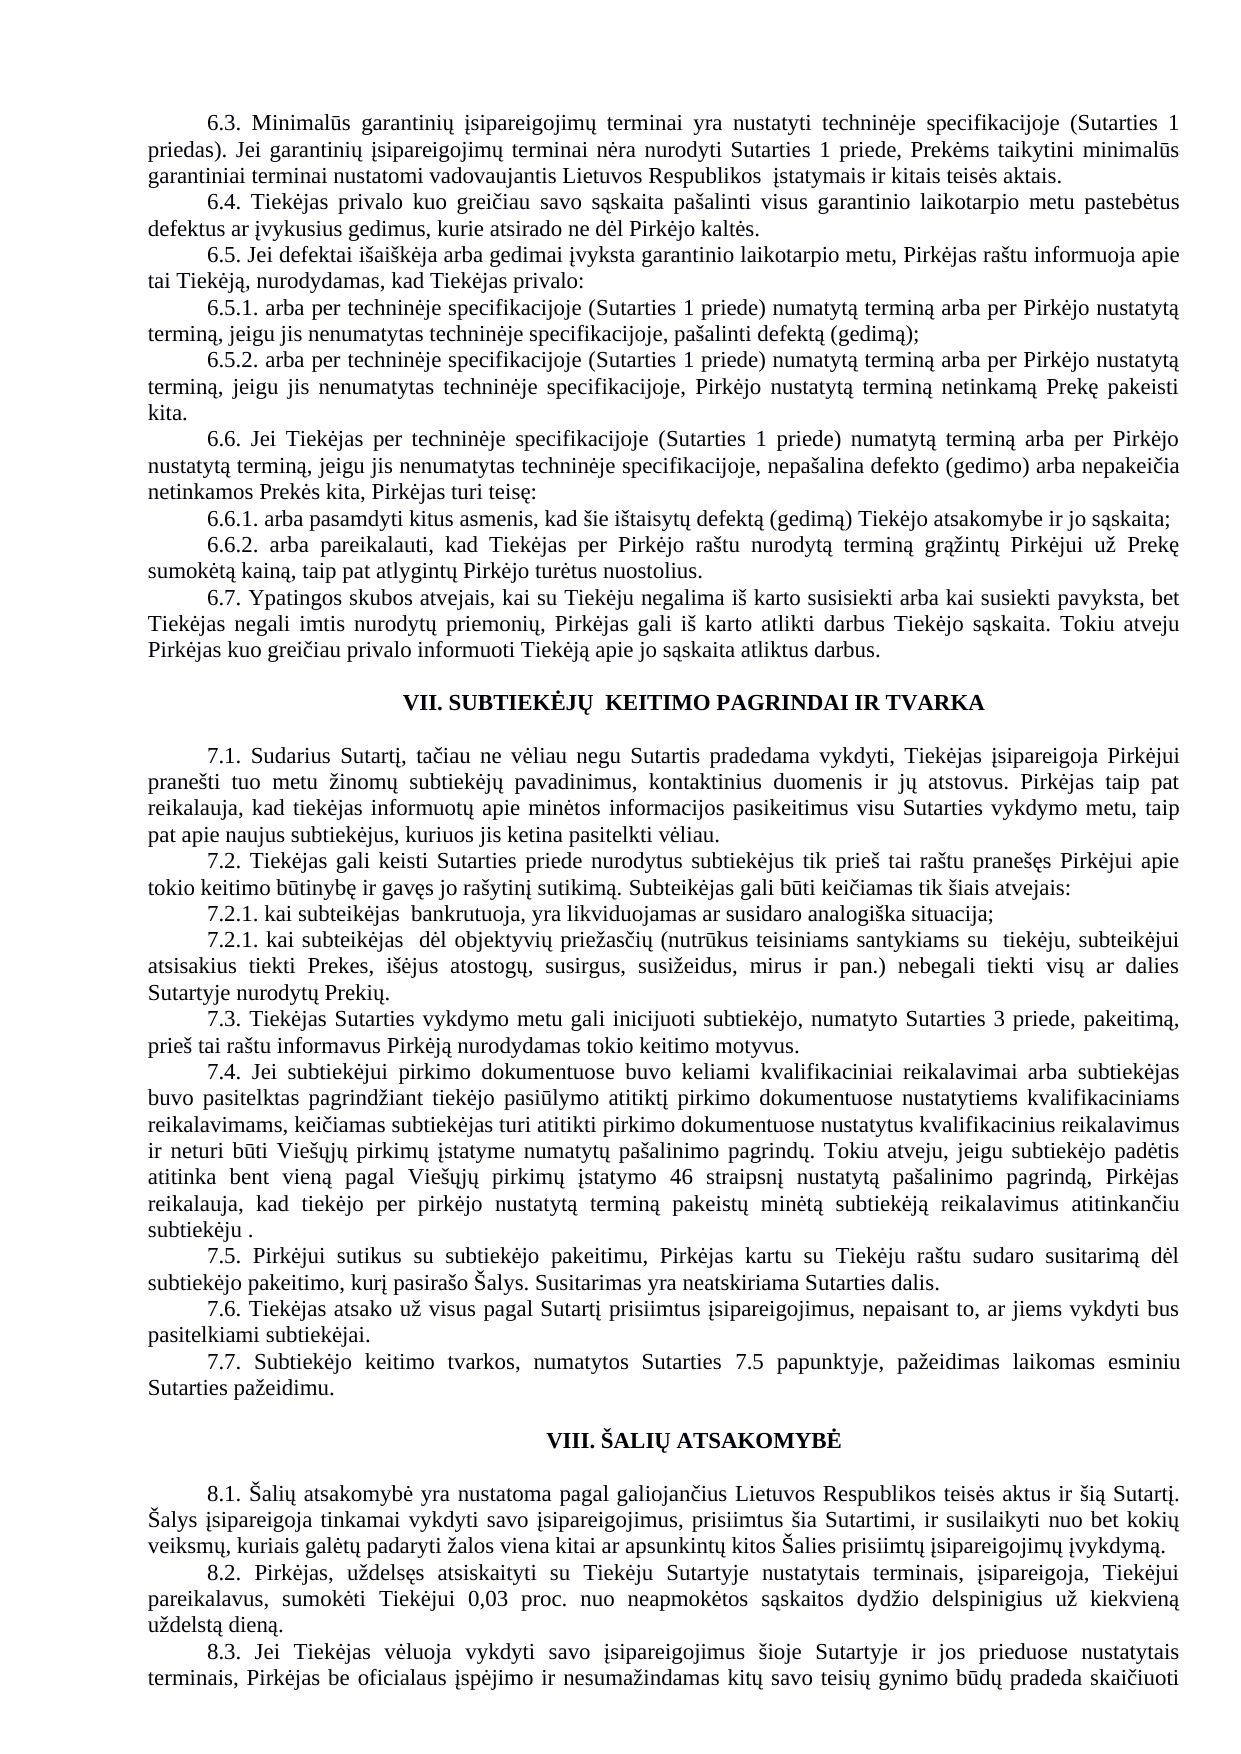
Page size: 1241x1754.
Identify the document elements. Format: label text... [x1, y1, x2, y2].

text 7.1. Sudarius Sutartį, tačiau ne vėliau negu Sutartis pradedama vykdyti, Tiekėjas įsipareigoja Pirkėjui pranešti tuo metu žinomų subtiekėjų pavadinimus, kontaktinius duomenis ir jų atstovus. Pirkėjas taip pat reikalauja, kad tiekėjas informuotų apie minėtos informacijos pasikeitimus visu Sutarties vykdymo metu, taip pat apie naujus subtiekėjus, kuriuos jis ketina pasitelkti vėliau. [148, 742, 1181, 847]
text 7.2.1. kai subteikėjas bankrutuoja, yra likviduojamas ar susidaro analogiška situacija; [148, 900, 1181, 926]
text 7.5. Pirkėjui sutikus su subtiekėjo pakeitimu, Pirkėjas kartu su Tiekėju raštu sudaro susitarimą dėl subtiekėjo pakeitimo, kurį pasirašo Šalys. Susitarimas yra neatskiriama Sutarties dalis. [148, 1242, 1181, 1295]
text 8.2. Pirkėjas, uždelsęs atsiskaityti su Tiekėju Sutartyje nustatytais terminais, įsipareigoja, Tiekėjui pareikalavus, sumokėti Tiekėjui 0,03 proc. nuo neapmokėtos sąskaitos dydžio delspinigius už kiekvieną uždelstą dieną. [148, 1559, 1181, 1638]
text 6.7. Ypatingos skubos atvejais, kai su Tiekėju negalima iš karto susisiekti arba kai susiekti pavyksta, bet Tiekėjas negali imtis nurodytų priemonių, Pirkėjas gali iš karto atlikti darbus Tiekėjo sąskaita. Tokiu atveju Pirkėjas kuo greičiau privalo informuoti Tiekėją apie jo sąskaita atliktus darbus. [148, 584, 1181, 663]
text 8.1. Šalių atsakomybė yra nustatoma pagal galiojančius Lietuvos Respublikos teisės aktus ir šią Sutartį. Šalys įsipareigoja tinkamai vykdyti savo įsipareigojimus, prisiimtus šia Sutartimi, ir susilaikyti nuo bet kokių veiksmų, kuriais galėtų padaryti žalos viena kitai ar apsunkintų kitos Šalies prisiimtų įsipareigojimų įvykdymą. [148, 1480, 1181, 1559]
text 6.5. Jei defektai išaiškėja arba gedimai įvyksta garantinio laikotarpio metu, Pirkėjas raštu informuoja apie tai Tiekėją, nurodydamas, kad Tiekėjas privalo: [148, 241, 1181, 294]
text VII. SUBTIEKĖJŲ KEITIMO PAGRINDAI IR TVARKA [148, 689, 1181, 715]
text VIII. ŠALIŲ ATSAKOMYBĖ [148, 1427, 1181, 1453]
text 6.3. Minimalūs garantinių įsipareigojimų terminai yra nustatyti techninėje specifikacijoje (Sutarties 1 priedas). Jei garantinių įsipareigojimų terminai nėra nurodyti Sutarties 1 priede, Prekėms taikytini minimalūs garantiniai terminai nustatomi vadovaujantis Lietuvos Respublikos įstatymais ir kitais teisės aktais. [148, 109, 1181, 188]
text 6.6.2. arba pareikalauti, kad Tiekėjas per Pirkėjo raštu nurodytą terminą grąžintų Pirkėjui už Prekę sumokėtą kainą, taip pat atlygintų Pirkėjo turėtus nuostolius. [148, 531, 1181, 584]
text 8.3. Jei Tiekėjas vėluoja vykdyti savo įsipareigojimus šioje Sutartyje ir jos prieduose nustatytais terminais, Pirkėjas be oficialaus įspėjimo ir nesumažindamas kitų savo teisių gynimo būdų pradeda skaičiuoti [148, 1638, 1181, 1691]
text 6.5.1. arba per techninėje specifikacijoje (Sutarties 1 priede) numatytą terminą arba per Pirkėjo nustatytą terminą, jeigu jis nenumatytas techninėje specifikacijoje, pašalinti defektą (gedimą); [148, 294, 1181, 346]
text 7.2. Tiekėjas gali keisti Sutarties priede nurodytus subtiekėjus tik prieš tai raštu pranešęs Pirkėjui apie tokio keitimo būtinybę ir gavęs jo rašytinį sutikimą. Subteikėjas gali būti keičiamas tik šiais atvejais: [148, 847, 1181, 900]
text 6.6. Jei Tiekėjas per techninėje specifikacijoje (Sutarties 1 priede) numatytą terminą arba per Pirkėjo nustatytą terminą, jeigu jis nenumatytas techninėje specifikacijoje, nepašalina defekto (gedimo) arba nepakeičia netinkamos Prekės kita, Pirkėjas turi teisę: [148, 426, 1181, 504]
text 7.2.1. kai subteikėjas dėl objektyvių priežasčių (nutrūkus teisiniams santykiams su tiekėju, subteikėjui atsisakius tiekti Prekes, išėjus atostogų, susirgus, susižeidus, mirus ir pan.) nebegali tiekti visų ar dalies Sutartyje nurodytų Prekių. [148, 926, 1181, 1005]
text 7.4. Jei subtiekėjui pirkimo dokumentuose buvo keliami kvalifikaciniai reikalavimai arba subtiekėjas buvo pasitelktas pagrindžiant tiekėjo pasiūlymo atitiktį pirkimo dokumentuose nustatytiems kvalifikaciniams reikalavimams, keičiamas subtiekėjas turi atitikti pirkimo dokumentuose nustatytus kvalifikacinius reikalavimus ir neturi būti Viešųjų pirkimų įstatyme numatytų pašalinimo pagrindų. Tokiu atveju, jeigu subtiekėjo padėtis atitinka bent vieną pagal Viešųjų pirkimų įstatymo 46 straipsnį nustatytą pašalinimo pagrindą, Pirkėjas reikalauja, kad tiekėjo per pirkėjo nustatytą terminą pakeistų minėtą subtiekėją reikalavimus atitinkančiu subtiekėju . [148, 1058, 1181, 1242]
text 6.6.1. arba pasamdyti kitus asmenis, kad šie ištaisytų defektą (gedimą) Tiekėjo atsakomybe ir jo sąskaita; [148, 504, 1181, 531]
text 7.6. Tiekėjas atsako už visus pagal Sutartį prisiimtus įsipareigojimus, nepaisant to, ar jiems vykdyti bus pasitelkiami subtiekėjai. [148, 1295, 1181, 1348]
text 6.5.2. arba per techninėje specifikacijoje (Sutarties 1 priede) numatytą terminą arba per Pirkėjo nustatytą terminą, jeigu jis nenumatytas techninėje specifikacijoje, Pirkėjo nustatytą terminą netinkamą Prekę pakeisti kita. [148, 346, 1181, 426]
text 6.4. Tiekėjas privalo kuo greičiau savo sąskaita pašalinti visus garantinio laikotarpio metu pastebėtus defektus ar įvykusius gedimus, kurie atsirado ne dėl Pirkėjo kaltės. [148, 188, 1181, 241]
text 7.3. Tiekėjas Sutarties vykdymo metu gali inicijuoti subtiekėjo, numatyto Sutarties 3 priede, pakeitimą, prieš tai raštu informavus Pirkėją nurodydamas tokio keitimo motyvus. [148, 1005, 1181, 1058]
text 7.7. Subtiekėjo keitimo tvarkos, numatytos Sutarties 7.5 papunktyje, pažeidimas laikomas esminiu Sutarties pažeidimu. [148, 1348, 1181, 1401]
